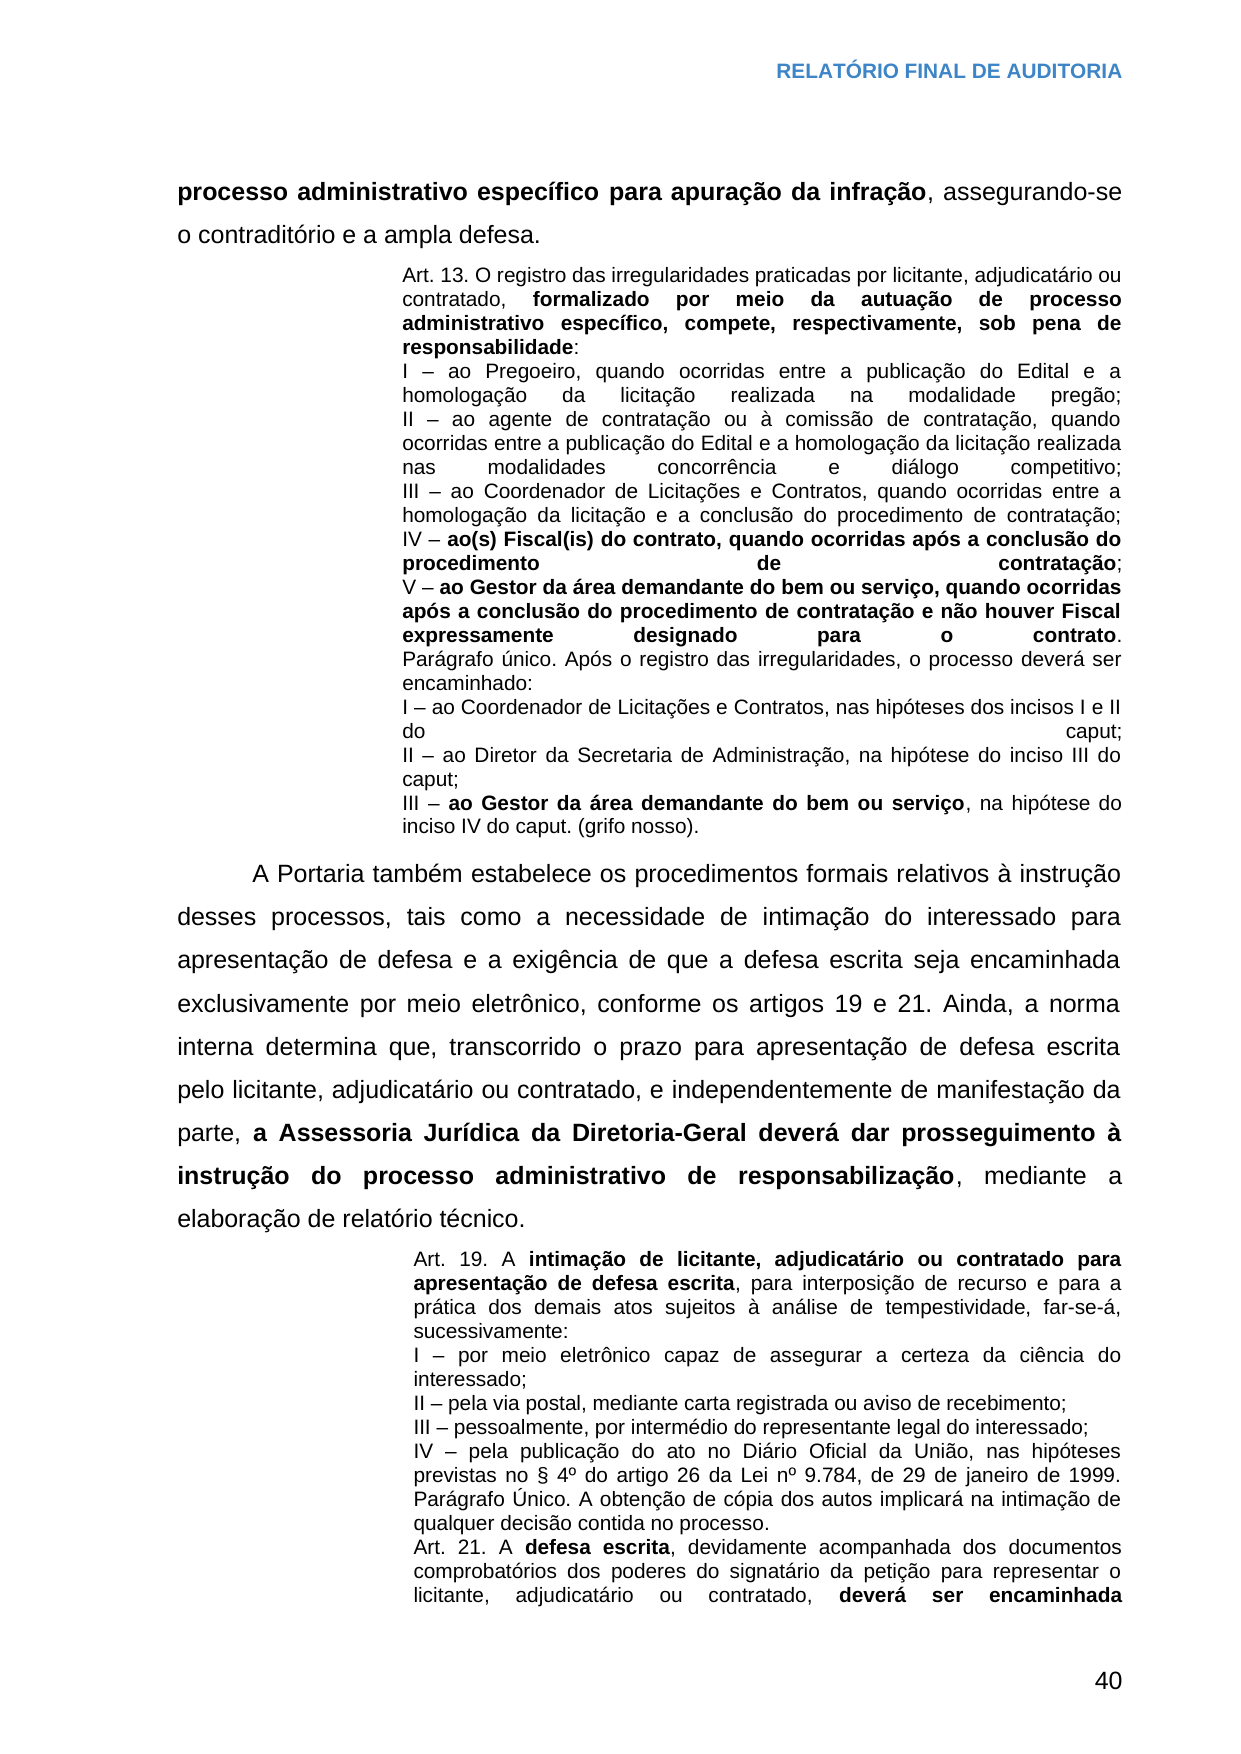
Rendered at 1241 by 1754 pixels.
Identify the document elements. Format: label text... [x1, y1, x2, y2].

text Art. 19. A intimação de licitante, adjudicatário ou contratado para apresentação de defesa escrita, para interposição de recurso e para a prática dos demais atos sujeitos à análise de tempestividade, far-se-á, sucessivamente: [413, 1247, 1122, 1343]
text processo administrativo específico para apuração da infração, assegurando-se o contraditório e a ampla defesa. [177, 177, 1122, 249]
text I – por meio eletrônico capaz de assegurar a certeza da ciência do interessado; [413, 1343, 1122, 1391]
text Art. 21. A defesa escrita, devidamente acompanhada dos documentos comprobatórios dos poderes do signatário da petição para representar o licitante, adjudicatário ou contratado, deverá ser encaminhada [413, 1535, 1122, 1607]
text III – pessoalmente, por intermédio do representante legal do interessado; [413, 1415, 1122, 1439]
text II – pela via postal, mediante carta registrada ou aviso de recebimento; [413, 1391, 1122, 1415]
text Art. 13. O registro das irregularidades praticadas por licitante, adjudicatário ou contratado, formalizado por meio da autuação de processo administrativo específico, compete, respectivamente, sob pena de responsabilidade: [402, 263, 1122, 359]
text I – ao Pregoeiro, quando ocorridas entre a publicação do Edital e a homologação da licitação realizada na modalidade pregão; II – ao agente de contratação ou à comissão de contratação, quando ocorridas entre a publicação do Edital e a homologação da licitação realizada nas modalidades concorrência e diálogo competitivo; III – ao Coordenador de Licitações e Contratos, quando ocorridas entre a homologação da licitação e a conclusão do procedimento de contratação; IV – ao(s) Fiscal(is) do contrato, quando ocorridas após a conclusão do procedimento de contratação; V – ao Gestor da área demandante do bem ou serviço, quando ocorridas após a conclusão do procedimento de contratação e não houver Fiscal expressamente designado para o contrato. Parágrafo único. Após o registro das irregularidades, o processo deverá ser encaminhado: I – ao Coordenador de Licitações e Contratos, nas hipóteses dos incisos I e II do caput; II – ao Diretor da Secretaria de Administração, na hipótese do inciso III do caput; III – ao Gestor da área demandante do bem ou serviço, na hipótese do inciso IV do caput. (grifo nosso). [402, 359, 1122, 838]
text IV – pela publicação do ato no Diário Oficial da União, nas hipóteses previstas no § 4º do artigo 26 da Lei nº 9.784, de 29 de janeiro de 1999. Parágrafo Único. A obtenção de cópia dos autos implicará na intimação de qualquer decisão contida no processo. [413, 1439, 1122, 1535]
text A Portaria também estabelece os procedimentos formais relativos à instrução desses processos, tais como a necessidade de intimação do interessado para apresentação de defesa e a exigência de que a defesa escrita seja encaminhada exclusivamente por meio eletrônico, conforme os artigos 19 e 21. Ainda, a norma interna determina que, transcorrido o prazo para apresentação de defesa escrita pelo licitante, adjudicatário ou contratado, e independentemente de manifestação da parte, a Assessoria Jurídica da Diretoria-Geral deverá dar prosseguimento à instrução do processo administrativo de responsabilização, mediante a elaboração de relatório técnico. [177, 859, 1122, 1233]
